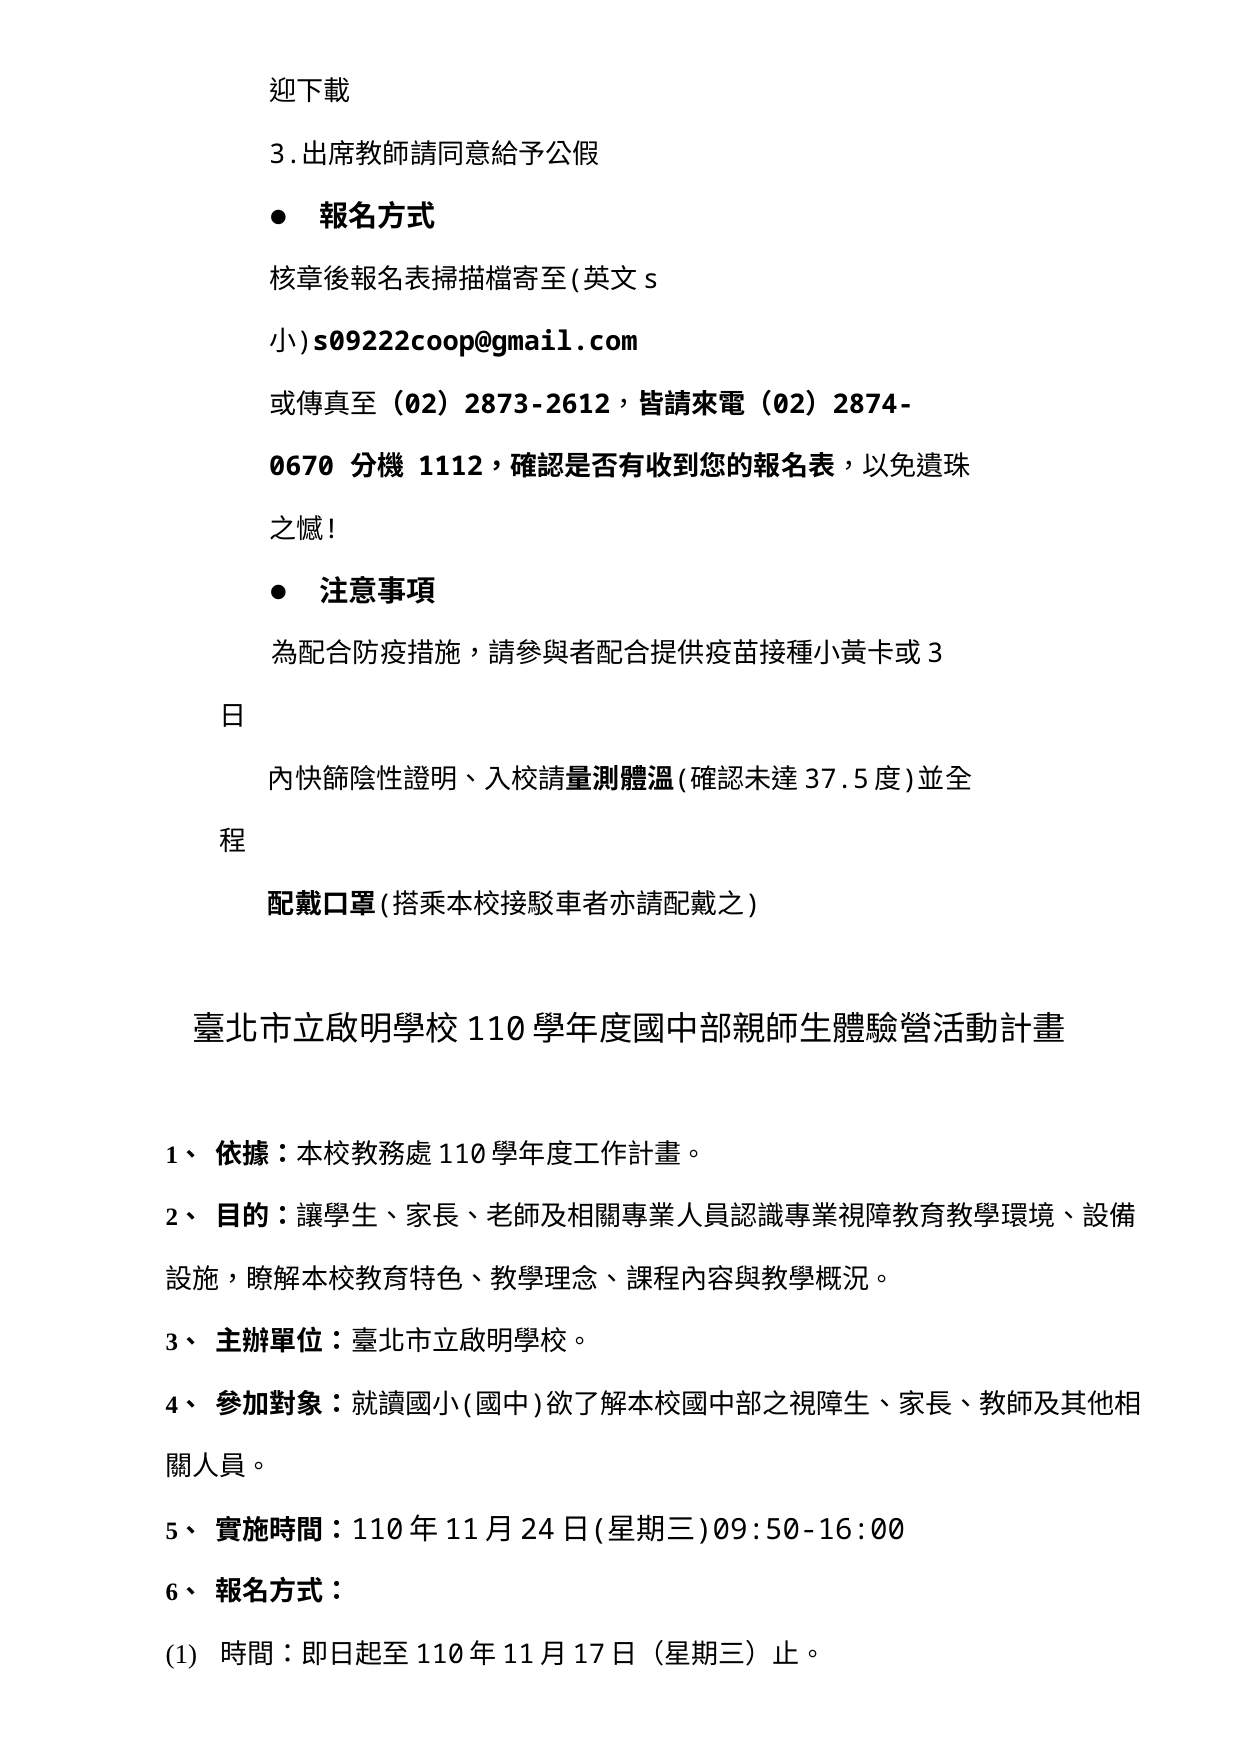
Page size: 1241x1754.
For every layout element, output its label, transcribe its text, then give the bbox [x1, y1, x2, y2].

list 報名方式： [165, 1547, 1152, 1610]
list 注意事項 [269, 547, 975, 610]
text 內快篩陰性證明、入校請量測體溫(確認未達37.5度)並全程 [219, 735, 975, 860]
list 實施時間：110年11月24日(星期三)09:50-16:00 [165, 1485, 1152, 1547]
text 配戴口罩(搭乘本校接駁車者亦請配戴之) [219, 860, 975, 922]
list 依據：本校教務處110學年度工作計畫。 [165, 1110, 1152, 1172]
text 為配合防疫措施，請參與者配合提供疫苗接種小黃卡或3日 [219, 610, 975, 735]
text 迎下載 [269, 47, 975, 110]
text 臺北市立啟明學校110學年度國中部親師生體驗營活動計畫 [106, 985, 1152, 1047]
list 時間：即日起至110年11月17日（星期三）止。 [165, 1610, 1152, 1672]
list 主辦單位：臺北市立啟明學校。 [165, 1297, 1152, 1360]
list 報名方式 核章後報名表掃描檔寄至(英文s小)s09222coop@gmail.com 或傳真至（02）2873-2612，皆請來電（02）2874-0670 分機 1112，確認是否有收到您的報名表，以免遺珠之憾! [269, 172, 975, 547]
list 目的：讓學生、家長、老師及相關專業人員認識專業視障教育教學環境、設備設施，瞭解本校教育特色、教學理念、課程內容與教學概況。 [165, 1172, 1152, 1297]
text 3.出席教師請同意給予公假 [269, 110, 975, 172]
list 參加對象：就讀國小(國中)欲了解本校國中部之視障生、家長、教師及其他相關人員。 [165, 1360, 1152, 1485]
